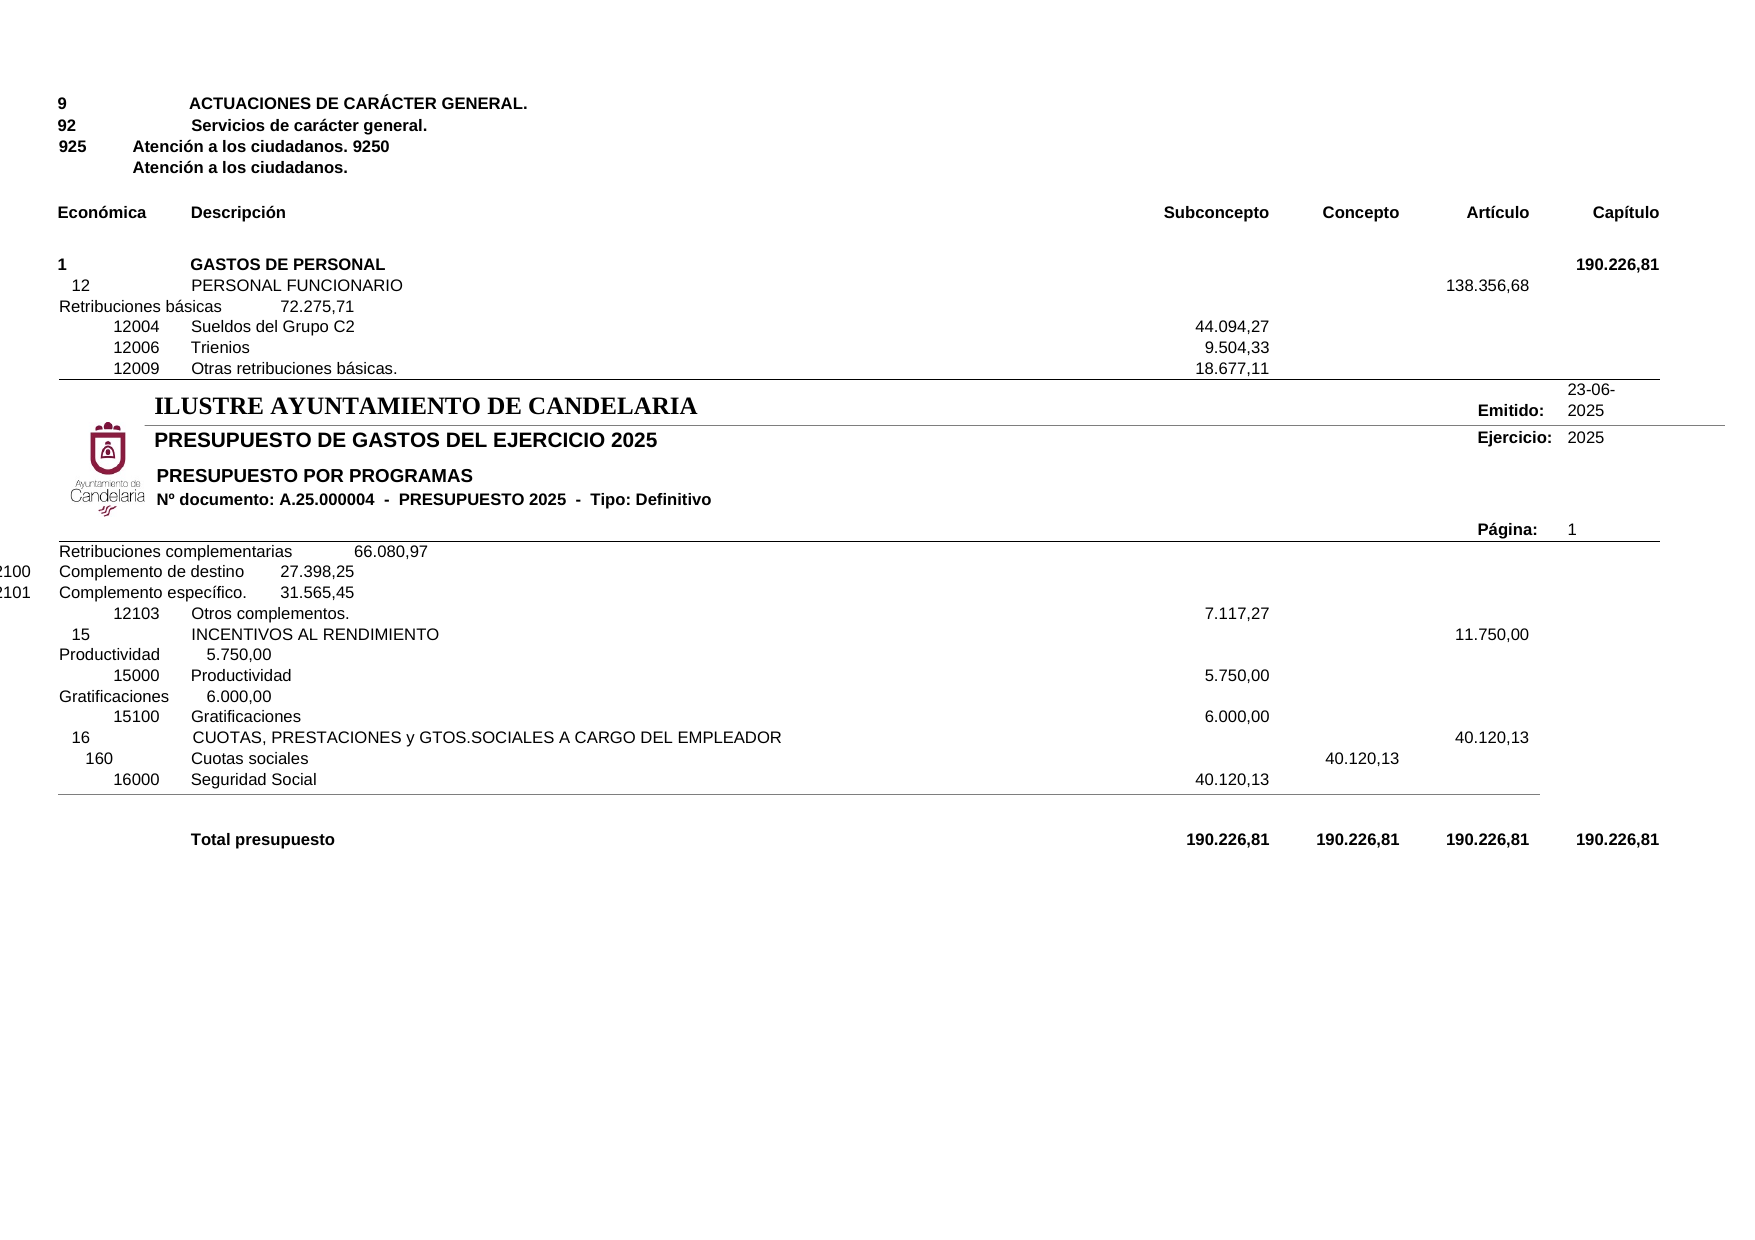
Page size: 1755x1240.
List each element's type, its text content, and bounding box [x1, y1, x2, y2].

text 12004 Sueldos del Grupo C2 44.094,27 [57, 317, 1659, 336]
list Complemento específico. 31.565,45 [0, 583, 1557, 602]
text 15000 Productividad 5.750,00 [57, 666, 1659, 685]
table_cell [1567, 421, 1660, 425]
table_header ILUSTRE AYUNTAMIENTO DE CANDELARIA [59, 380, 1160, 421]
text 12006 Trienios 9.504,33 [57, 338, 1659, 357]
table_header [1313, 380, 1442, 421]
table_cell PRESUPUESTO DE GASTOS DEL EJERCICIO 2025 [59, 421, 1160, 465]
list Retribuciones complementarias 66.080,97 [0, 541, 1557, 561]
table_cell [1313, 426, 1442, 465]
table_cell 1 [1567, 465, 1660, 541]
table_cell Página: [1443, 465, 1567, 541]
text 16000 Seguridad Social 40.120,13 [57, 769, 1659, 789]
text Total presupuesto 190.226,81 190.226,81 190.226,81 190.226,81 [59, 823, 1661, 851]
text Económica Descripción Subconcepto Concepto Artículo Capítulo [57, 203, 1659, 222]
text 16 CUOTAS, PRESTACIONES y GTOS.SOCIALES A CARGO DEL EMPLEADOR 40.120,13 [57, 728, 1659, 747]
table_cell [1313, 465, 1442, 541]
text 92 Servicios de carácter general. [57, 116, 1659, 135]
table_cell [1160, 465, 1313, 541]
text 12 PERSONAL FUNCIONARIO 138.356,68 [57, 276, 1659, 295]
text 1 GASTOS DE PERSONAL 190.226,81 [57, 254, 1659, 273]
table_cell 2025 [1567, 426, 1660, 465]
table_cell PRESUPUESTO POR PROGRAMAS Nº documento: A.25.000004 - PRESUPUESTO 2025 - Tipo: Definitivo [59, 465, 1160, 541]
list Complemento de destino 27.398,25 [0, 562, 1557, 581]
table_header 23-06-2025 [1567, 380, 1660, 421]
text 9 ACTUACIONES DE CARÁCTER GENERAL. [57, 94, 1659, 113]
list Retribuciones básicas 72.275,71 [0, 296, 1557, 316]
table_header Emitido: [1443, 380, 1567, 421]
text 160 Cuotas sociales 40.120,13 [57, 749, 1659, 768]
list Gratificaciones 6.000,00 [0, 687, 1557, 706]
text 12009 Otras retribuciones básicas. 18.677,11 [57, 359, 1659, 378]
table_cell [1160, 421, 1313, 425]
text 15100 Gratificaciones 6.000,00 [57, 707, 1659, 726]
table_cell Ejercicio: [1443, 426, 1567, 465]
table_cell [1160, 426, 1313, 465]
list Productividad 5.750,00 [0, 645, 1557, 664]
table_cell [1443, 421, 1567, 425]
table_header [1160, 380, 1313, 421]
table_cell [1313, 421, 1442, 425]
text 12103 Otros complementos. 7.117,27 [57, 604, 1659, 623]
text 15 INCENTIVOS AL RENDIMIENTO 11.750,00 [57, 624, 1659, 643]
text 925 Atención a los ciudadanos. 9250 Atención a los ciudadanos. [58, 137, 444, 177]
